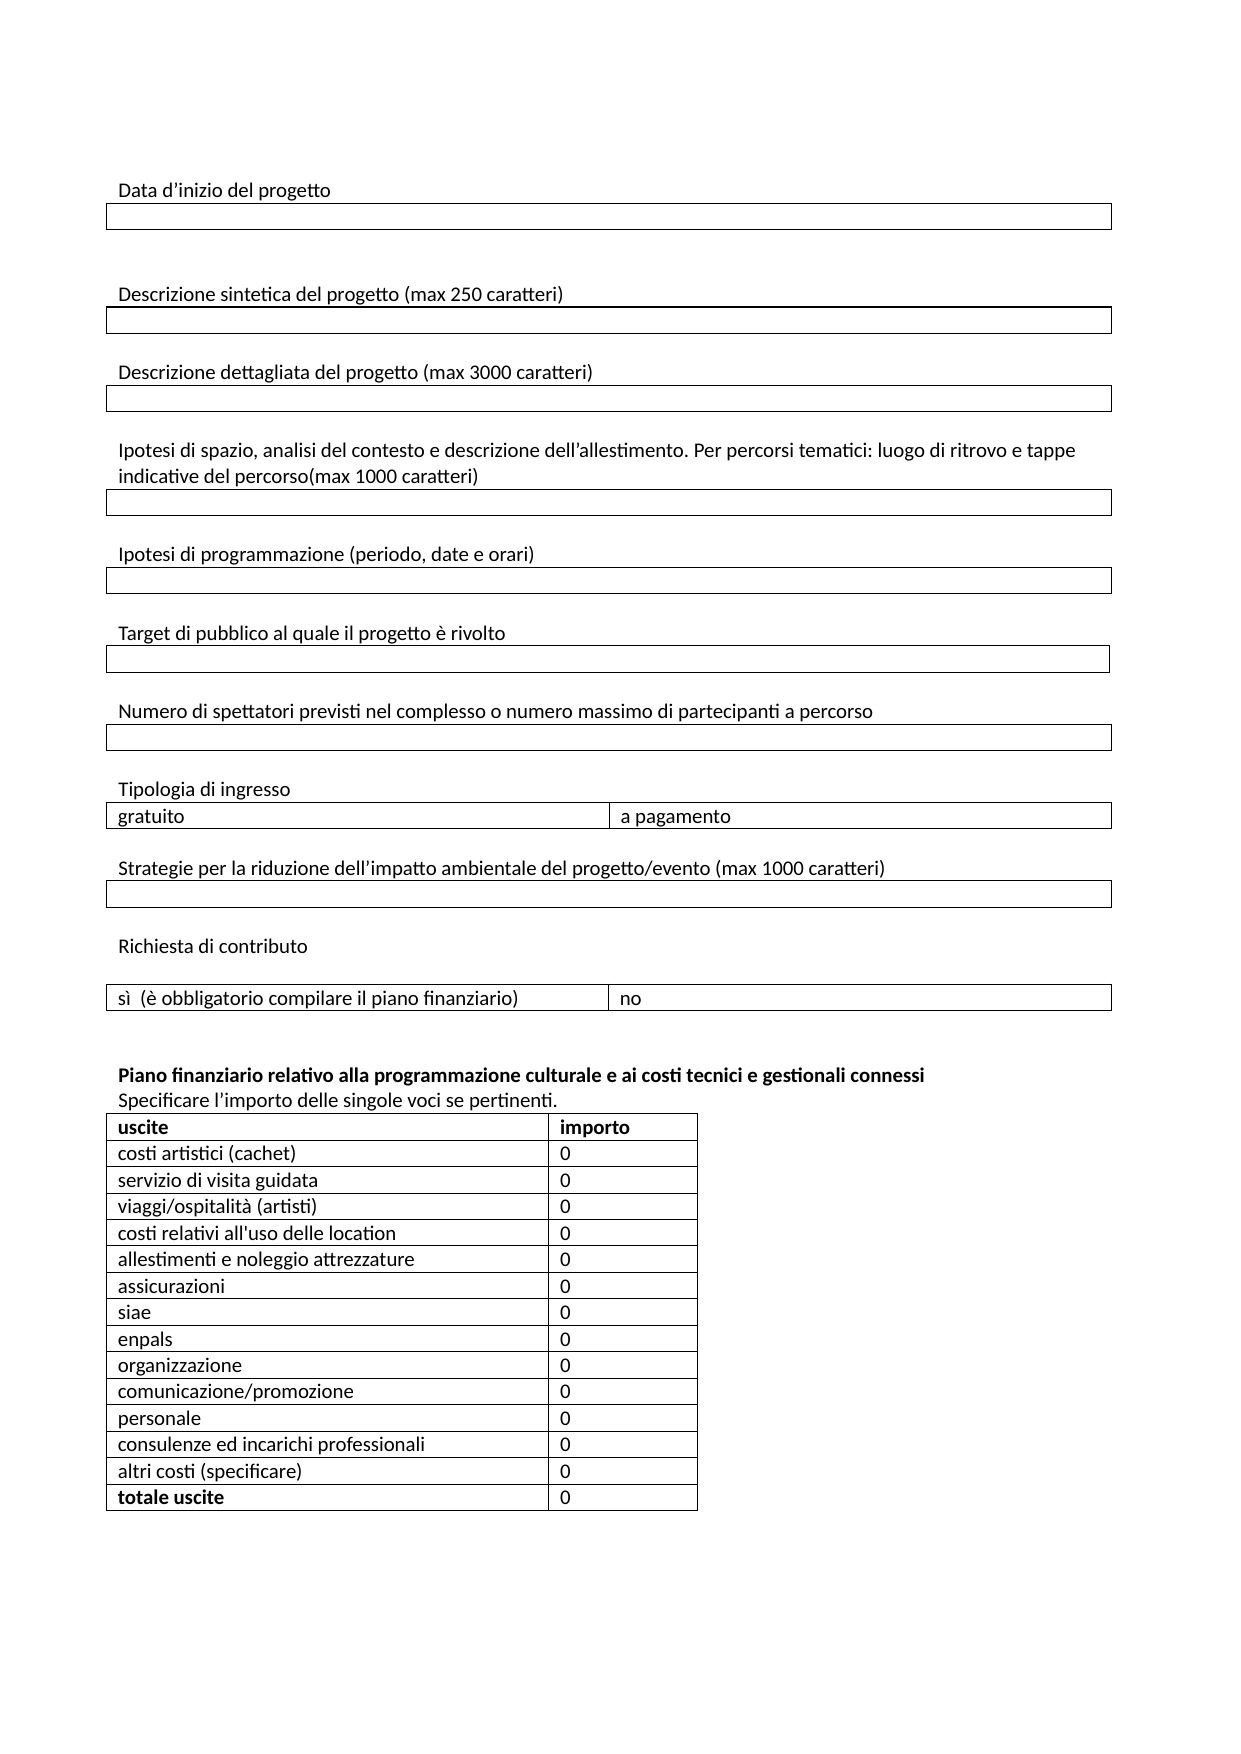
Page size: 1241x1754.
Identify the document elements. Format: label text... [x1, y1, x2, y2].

table_cell 0 [549, 1352, 697, 1378]
table_cell 0 [549, 1326, 697, 1351]
table_cell 0 [549, 1485, 697, 1510]
table_cell assicurazioni [107, 1273, 548, 1298]
text Strategie per la riduzione dell’impatto ambientale del progetto/evento (max 1000 caratteri) [118, 855, 1122, 880]
table_header [107, 568, 1111, 593]
text Tipologia di ingresso [118, 776, 1122, 802]
table_header importo [549, 1114, 697, 1139]
table_header uscite [107, 1114, 548, 1139]
table_cell 0 [549, 1379, 697, 1404]
table_header [107, 308, 1111, 333]
table_header sì (è obbligatorio compilare il piano finanziario) [107, 985, 608, 1010]
table_cell 0 [549, 1405, 697, 1431]
table_header gratuito [107, 803, 609, 828]
text Specificare l’importo delle singole voci se pertinenti. [118, 1088, 1122, 1113]
table_header [107, 490, 1111, 515]
text Numero di spettatori previsti nel complesso o numero massimo di partecipanti a percorso [118, 698, 1122, 723]
table_cell personale [107, 1405, 548, 1431]
text Target di pubblico al quale il progetto è rivolto [118, 620, 1122, 645]
table_cell 0 [549, 1432, 697, 1457]
table_cell allestimenti e noleggio attrezzature [107, 1246, 548, 1272]
table_cell 0 [549, 1167, 697, 1192]
text Descrizione sintetica del progetto (max 250 caratteri) [118, 281, 1122, 306]
text Ipotesi di programmazione (periodo, date e orari) [118, 541, 1122, 567]
table_header [107, 646, 1109, 672]
table_header [107, 881, 1111, 907]
table_cell servizio di visita guidata [107, 1167, 548, 1192]
table_cell totale uscite [107, 1485, 548, 1510]
table_cell consulenze ed incarichi professionali [107, 1432, 548, 1457]
text Descrizione dettagliata del progetto (max 3000 caratteri) [118, 359, 1122, 385]
table_cell 0 [549, 1273, 697, 1298]
text Ipotesi di spazio, analisi del contesto e descrizione dell’allestimento. Per percorsi tematici: luogo di ritrovo e tappe indicative del percorso(max 1000 caratteri) [118, 438, 1122, 488]
table_cell 0 [549, 1220, 697, 1245]
table_cell 0 [549, 1458, 697, 1483]
table_header a pagamento [610, 803, 1111, 828]
table_cell altri costi (specificare) [107, 1458, 548, 1483]
text Piano finanziario relativo alla programmazione culturale e ai costi tecnici e gestionali connessi [118, 1062, 1122, 1088]
table_cell organizzazione [107, 1352, 548, 1378]
table_header [107, 204, 1111, 229]
table_cell 0 [549, 1246, 697, 1272]
table_cell costi artistici (cachet) [107, 1141, 548, 1166]
text Richiesta di contributo [118, 933, 1122, 958]
table_cell siae [107, 1299, 548, 1325]
table_cell 0 [549, 1194, 697, 1219]
table_cell 0 [549, 1141, 697, 1166]
table_header [107, 725, 1111, 750]
table_cell costi relativi all'uso delle location [107, 1220, 548, 1245]
table_cell enpals [107, 1326, 548, 1351]
table_header [107, 386, 1111, 411]
text Data d’inizio del progetto [118, 177, 1122, 203]
table_cell 0 [549, 1299, 697, 1325]
table_header no [609, 985, 1111, 1010]
table_cell comunicazione/promozione [107, 1379, 548, 1404]
table_cell viaggi/ospitalità (artisti) [107, 1194, 548, 1219]
